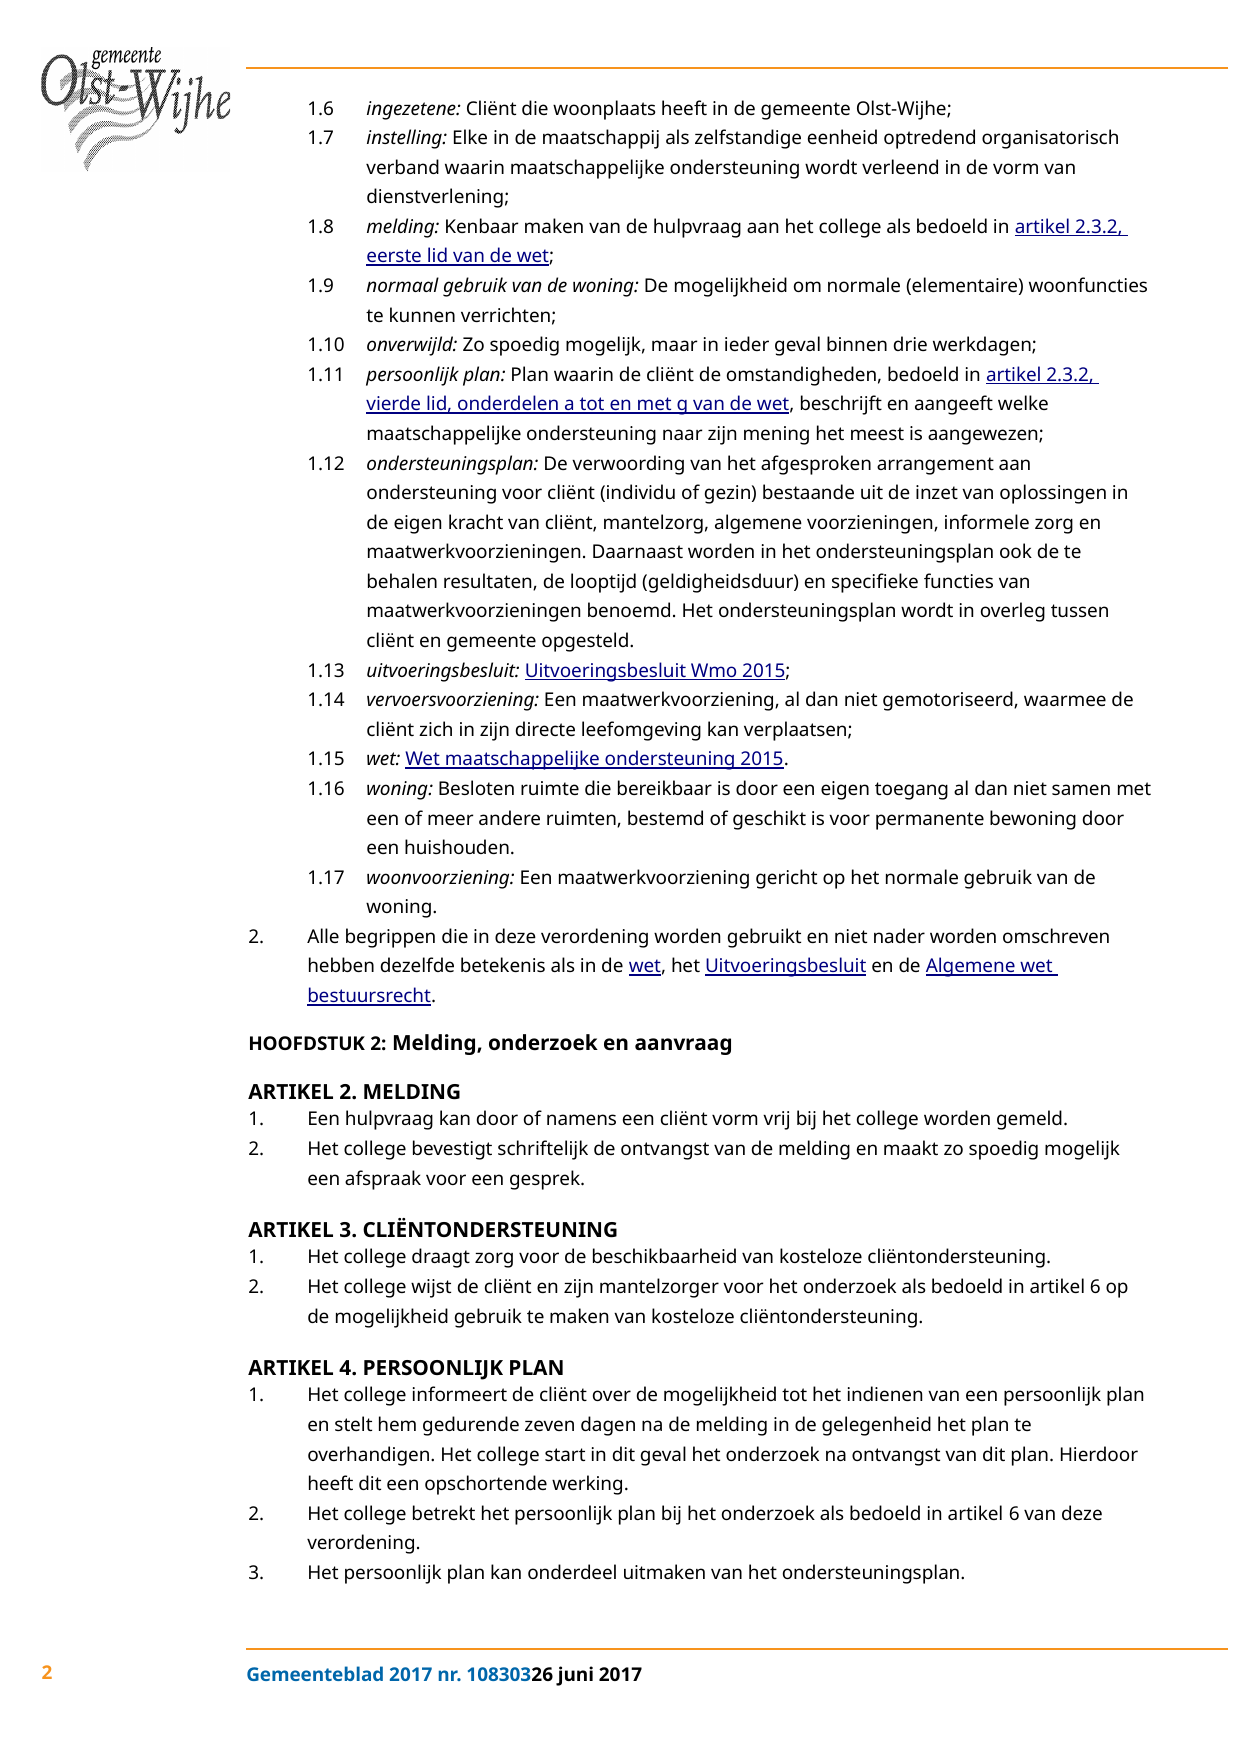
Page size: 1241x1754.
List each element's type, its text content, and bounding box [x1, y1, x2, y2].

list Het college draagt zorg voor de beschikbaarheid van kosteloze cliëntondersteuning. [248, 1244, 1152, 1269]
list instelling: Elke in de maatschappij als zelfstandige eenheid optredend organisatorisch verband waarin maatschappelijke ondersteuning wordt verleend in de vorm van dienstverlening; [307, 124, 1152, 209]
list uitvoeringsbesluit: Uitvoeringsbesluit Wmo 2015; [307, 657, 1152, 683]
list Een hulpvraag kan door of namens een cliënt vorm vrij bij het college worden gemeld. [248, 1106, 1152, 1131]
list Het college betrekt het persoonlijk plan bij het onderzoek als bedoeld in artikel 6 van deze verordening. [248, 1500, 1152, 1555]
list persoonlijk plan: Plan waarin de cliënt de omstandigheden, bedoeld in artikel 2.3.2, vierde lid, onderdelen a tot en met g van de wet, beschrijft en aangeeft welke maatschappelijke ondersteuning naar zijn mening het meest is aangewezen; [307, 361, 1152, 446]
list normaal gebruik van de woning: De mogelijkheid om normale (elementaire) woonfuncties te kunnen verrichten; [307, 272, 1152, 328]
list woning: Besloten ruimte die bereikbaar is door een eigen toegang al dan niet samen met een of meer andere ruimten, bestemd of geschikt is voor permanente bewoning door een huishouden. [307, 775, 1152, 860]
list ingezetene: Cliënt die woonplaats heeft in de gemeente Olst-Wijhe; [307, 95, 1152, 121]
list onverwijld: Zo spoedig mogelijk, maar in ieder geval binnen drie werkdagen; [307, 331, 1152, 357]
text ARTIKEL 4. PERSOONLIJK PLAN [248, 1353, 1152, 1382]
list woonvoorziening: Een maatwerkvoorziening gericht op het normale gebruik van de woning. [307, 864, 1152, 919]
list ondersteuningsplan: De verwoording van het afgesproken arrangement aan ondersteuning voor cliënt (individu of gezin) bestaande uit de inzet van oplossingen in de eigen kracht van cliënt, mantelzorg, algemene voorzieningen, informele zorg en maatwerkvoorzieningen. Daarnaast worden in het ondersteuningsplan ook de te behalen resultaten, de looptijd (geldigheidsduur) en specifieke functies van maatwerkvoorzieningen benoemd. Het ondersteuningsplan wordt in overleg tussen cliënt en gemeente opgesteld. [307, 450, 1152, 653]
list Het college wijst de cliënt en zijn mantelzorger voor het onderzoek als bedoeld in artikel 6 op de mogelijkheid gebruik te maken van kosteloze cliëntondersteuning. [248, 1273, 1152, 1328]
list Het college bevestigt schriftelijk de ontvangst van de melding en maakt zo spoedig mogelijk een afspraak voor een gesprek. [248, 1135, 1152, 1191]
list vervoersvoorziening: Een maatwerkvoorziening, al dan niet gemotoriseerd, waarmee de cliënt zich in zijn directe leefomgeving kan verplaatsen; [307, 686, 1152, 742]
text ARTIKEL 3. CLIËNTONDERSTEUNING [248, 1215, 1152, 1244]
picture [41, 47, 231, 172]
text ARTIKEL 2. MELDING [248, 1077, 1152, 1106]
list Het persoonlijk plan kan onderdeel uitmaken van het ondersteuningsplan. [248, 1559, 1152, 1585]
list Alle begrippen die in deze verordening worden gebruikt en niet nader worden omschreven hebben dezelfde betekenis als in de wet, het Uitvoeringsbesluit en de Algemene wet bestuursrecht. [248, 923, 1152, 1008]
text HOOFDSTUK 2: Melding, onderzoek en aanvraag [248, 1028, 1152, 1056]
list wet: Wet maatschappelijke ondersteuning 2015. [307, 746, 1152, 771]
list Het college informeert de cliënt over de mogelijkheid tot het indienen van een persoonlijk plan en stelt hem gedurende zeven dagen na de melding in de gelegenheid het plan te overhandigen. Het college start in dit geval het onderzoek na ontvangst van dit plan. Hierdoor heeft dit een opschortende werking. [248, 1382, 1152, 1496]
list melding: Kenbaar maken van de hulpvraag aan het college als bedoeld in artikel 2.3.2, eerste lid van de wet; [307, 213, 1152, 268]
